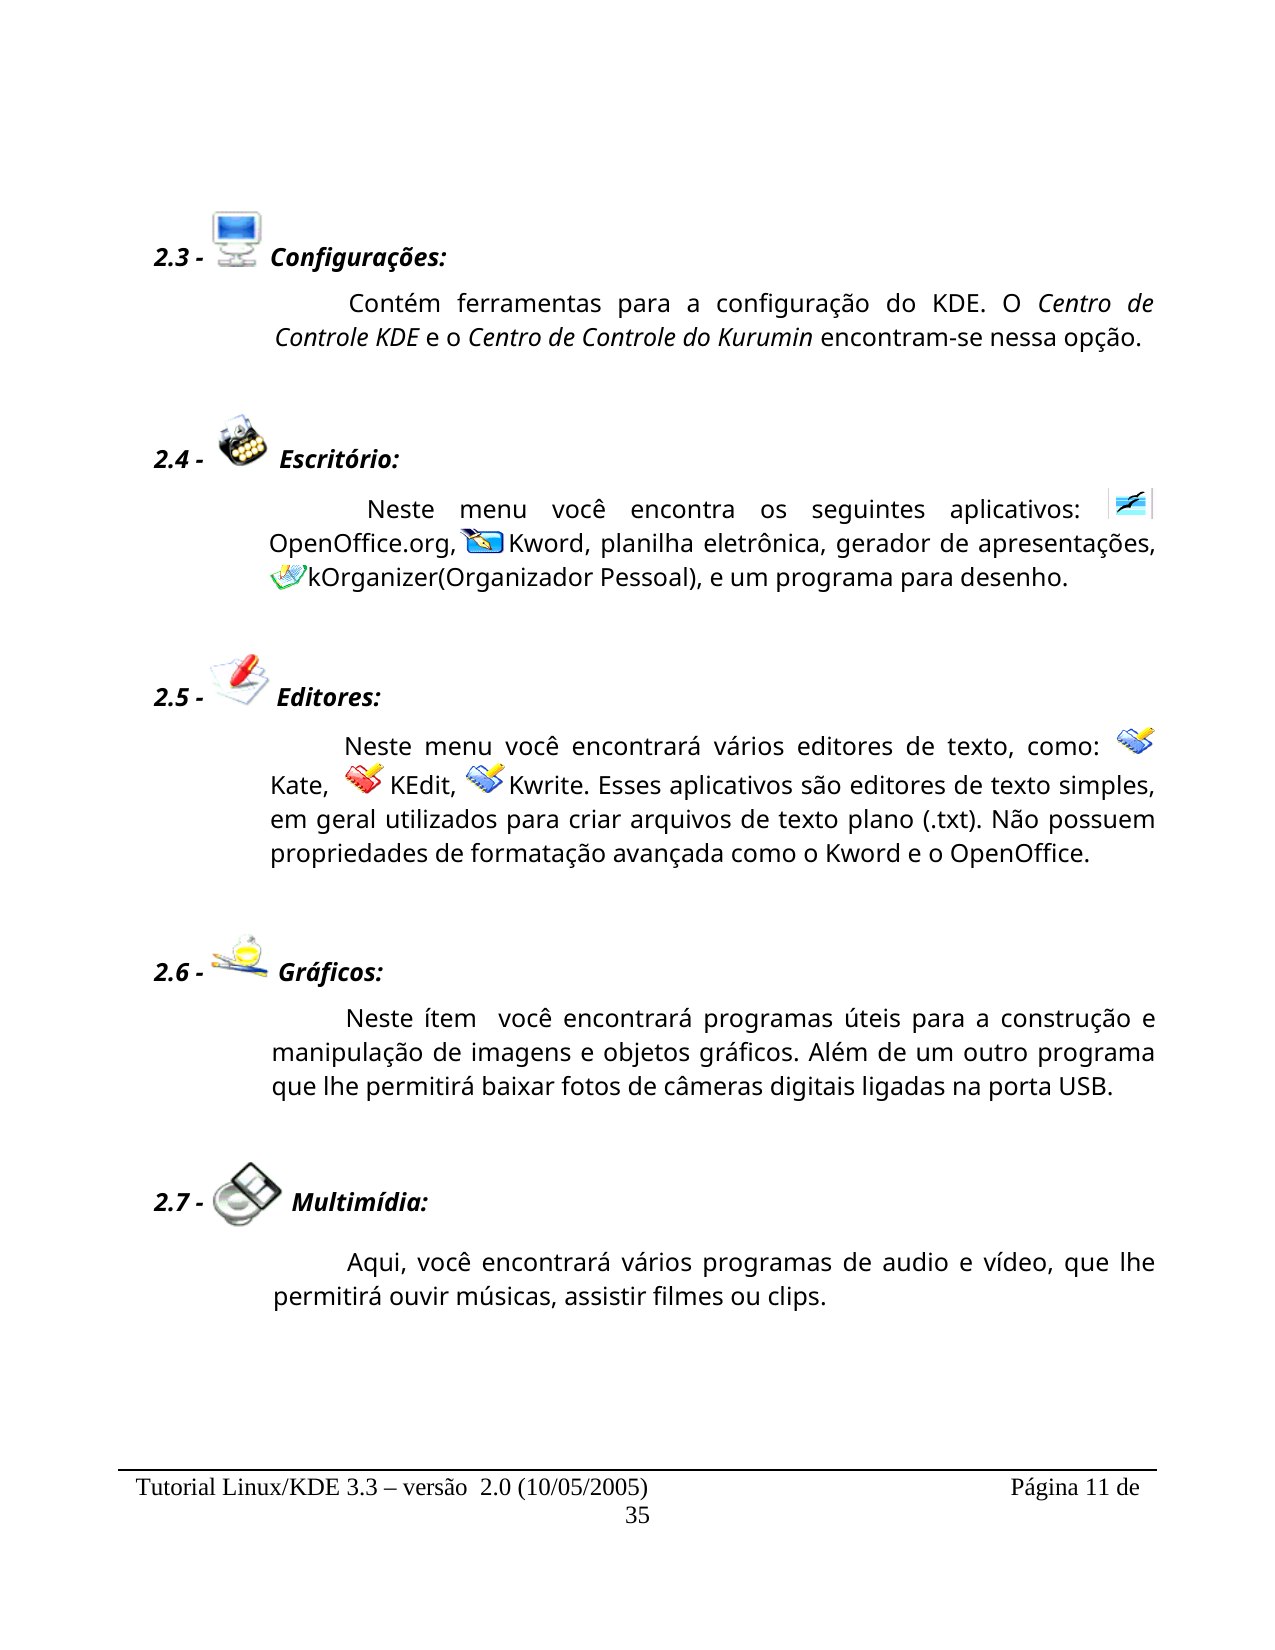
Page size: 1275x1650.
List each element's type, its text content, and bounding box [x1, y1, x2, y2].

picture [268, 563, 308, 590]
text Neste ítem você encontrará programas úteis para a construção e manipulação de imagens e objetos gráficos. Além de um outro programa que lhe permitirá baixar fotos de câmeras digitais ligadas na porta USB. [271, 1001, 1157, 1103]
subtitle Multimídia: [285, 1162, 1157, 1232]
subtitle Configurações: [148, 211, 1157, 273]
subtitle Multimídia: [148, 1162, 209, 1232]
picture [209, 927, 272, 982]
subtitle Editores: [148, 652, 1157, 714]
text Contém ferramentas para a configuração do KDE. O Centro de Controle KDE e o Centro de Controle do Kurumin encontram-se nessa opção. [274, 286, 1157, 354]
picture [336, 762, 390, 794]
picture [1105, 488, 1157, 519]
picture [209, 210, 264, 267]
text Neste menu você encontra os seguintes aplicativos: OpenOffice.org,Kword, planilha eletrônica, gerador de apresentações, kOrganizer(Organizador Pessoal), e um programa para desenho. [268, 488, 1157, 594]
text Aqui, você encontrará vários programas de audio e vídeo, que lhe permitirá ouvir músicas, assistir filmes ou clips. [273, 1244, 1157, 1312]
subtitle Gráficos: [148, 928, 1157, 989]
picture [456, 527, 508, 556]
picture [209, 1161, 285, 1232]
picture [1113, 726, 1157, 755]
picture [209, 652, 270, 707]
picture [464, 762, 509, 794]
subtitle Escritório: [148, 413, 1157, 476]
text Neste menu você encontrará vários editores de texto, como: Kate, KEdit, Kwrite. Esses aplicativos são editores de texto simples, em geral utilizados para criar arquivos de texto plano (.txt). Não possuem propriedades de formatação avançada como o Kword e o OpenOffice. [270, 726, 1157, 869]
picture [209, 412, 273, 469]
